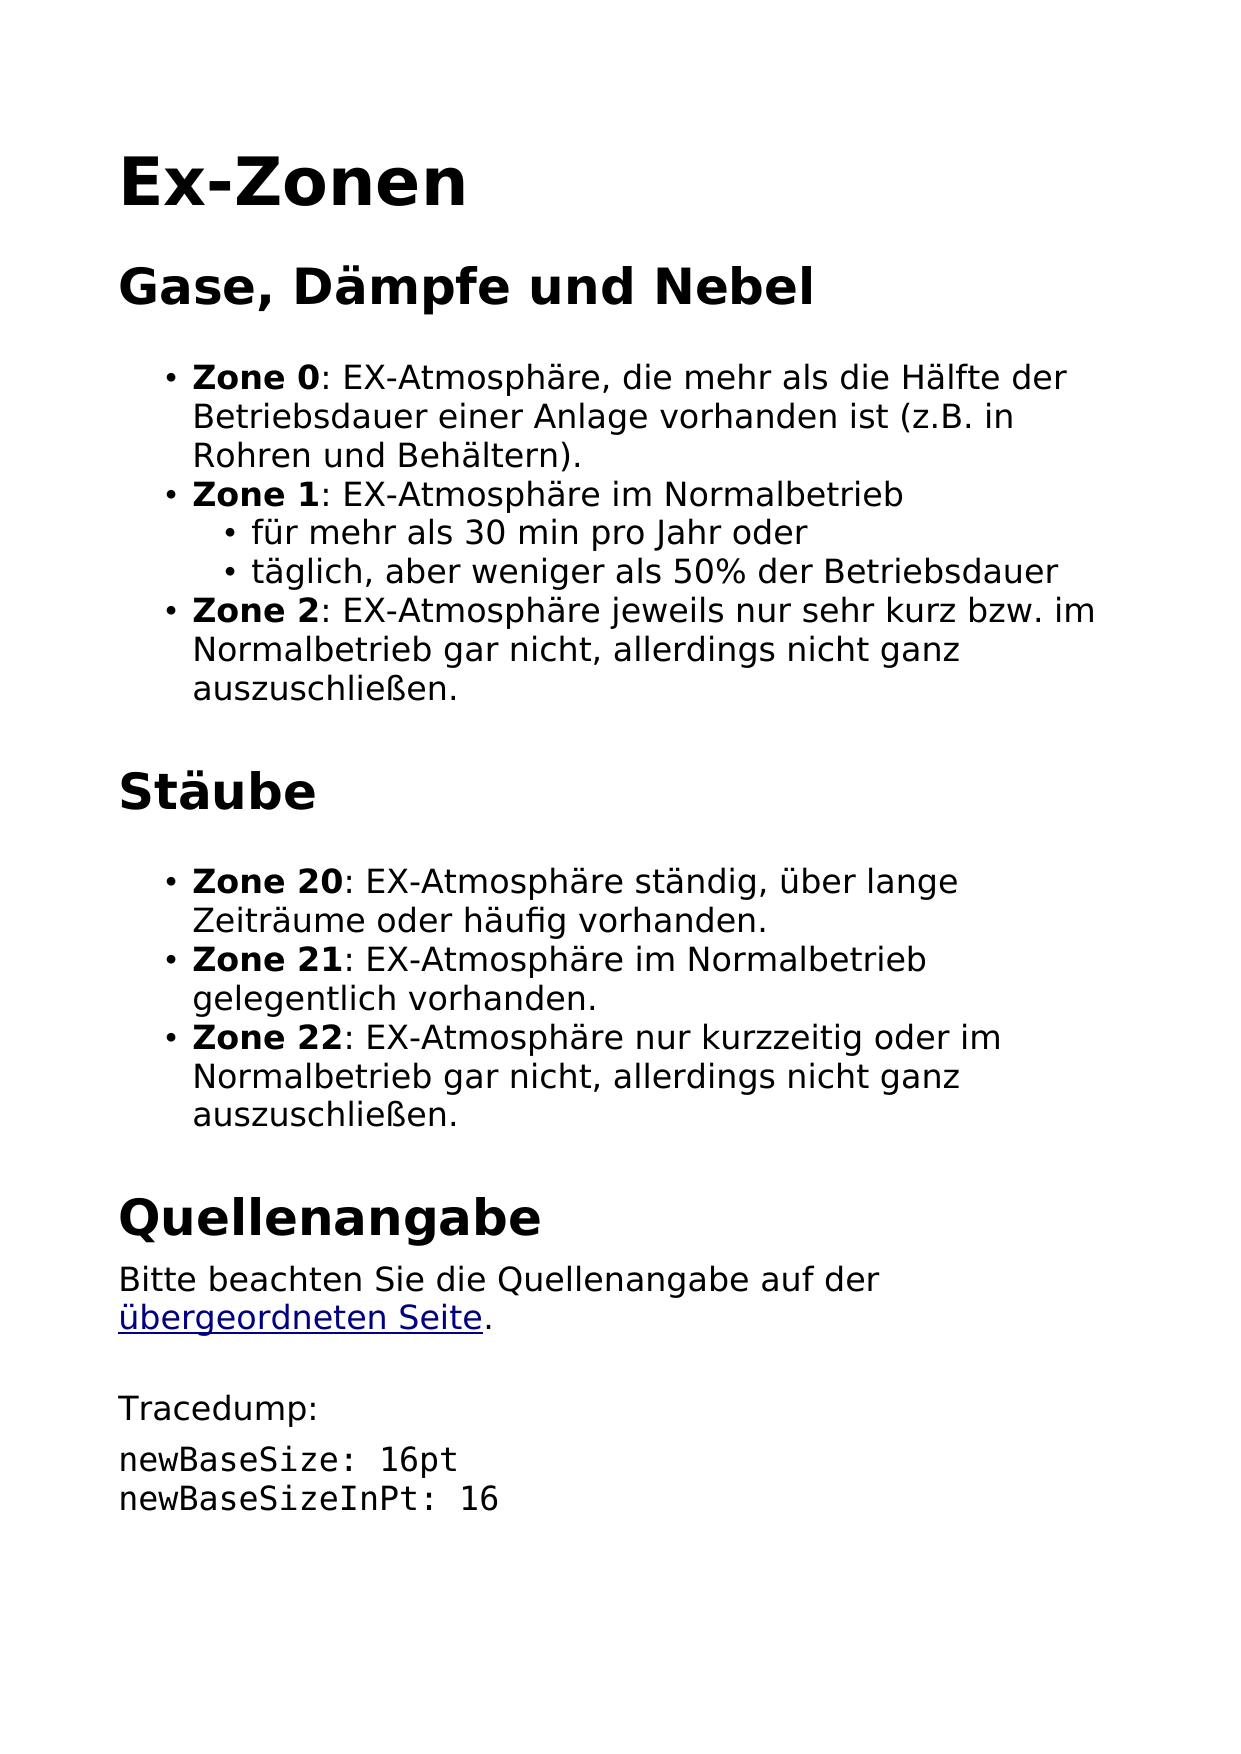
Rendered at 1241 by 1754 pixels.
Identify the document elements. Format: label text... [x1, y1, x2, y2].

text Bitte beachten Sie die Quellenangabe auf der übergeordneten Seite. [118, 1260, 1122, 1338]
list Zone 21: EX-Atmosphäre im Normalbetrieb gelegentlich vorhanden. [177, 941, 1122, 1018]
subtitle Ex-Zonen [118, 143, 1122, 221]
subtitle Quellenangabe [118, 1189, 1122, 1247]
text newBaseSize: 16pt newBaseSizeInPt: 16 [118, 1440, 1122, 1518]
list Zone 22: EX-Atmosphäre nur kurzzeitig oder im Normalbetrieb gar nicht, allerdings nicht ganz auszuschließen. [177, 1018, 1122, 1135]
list Zone 20: EX-Atmosphäre ständig, über lange Zeiträume oder häufig vorhanden. [177, 863, 1122, 941]
subtitle Gase, Dämpfe und Nebel [118, 258, 1122, 316]
list Zone 1: EX-Atmosphäre im Normalbetrieb [177, 475, 1122, 514]
subtitle Stäube [118, 763, 1122, 821]
text Tracedump: [118, 1350, 1122, 1428]
list täglich, aber weniger als 50% der Betriebsdauer [236, 553, 1122, 592]
list Zone 0: EX-Atmosphäre, die mehr als die Hälfte der Betriebsdauer einer Anlage vorhanden ist (z.B. in Rohren und Behältern). [177, 358, 1122, 475]
list Zone 2: EX-Atmosphäre jeweils nur sehr kurz bzw. im Normalbetrieb gar nicht, allerdings nicht ganz auszuschließen. [177, 592, 1122, 708]
list für mehr als 30 min pro Jahr oder [236, 514, 1122, 553]
